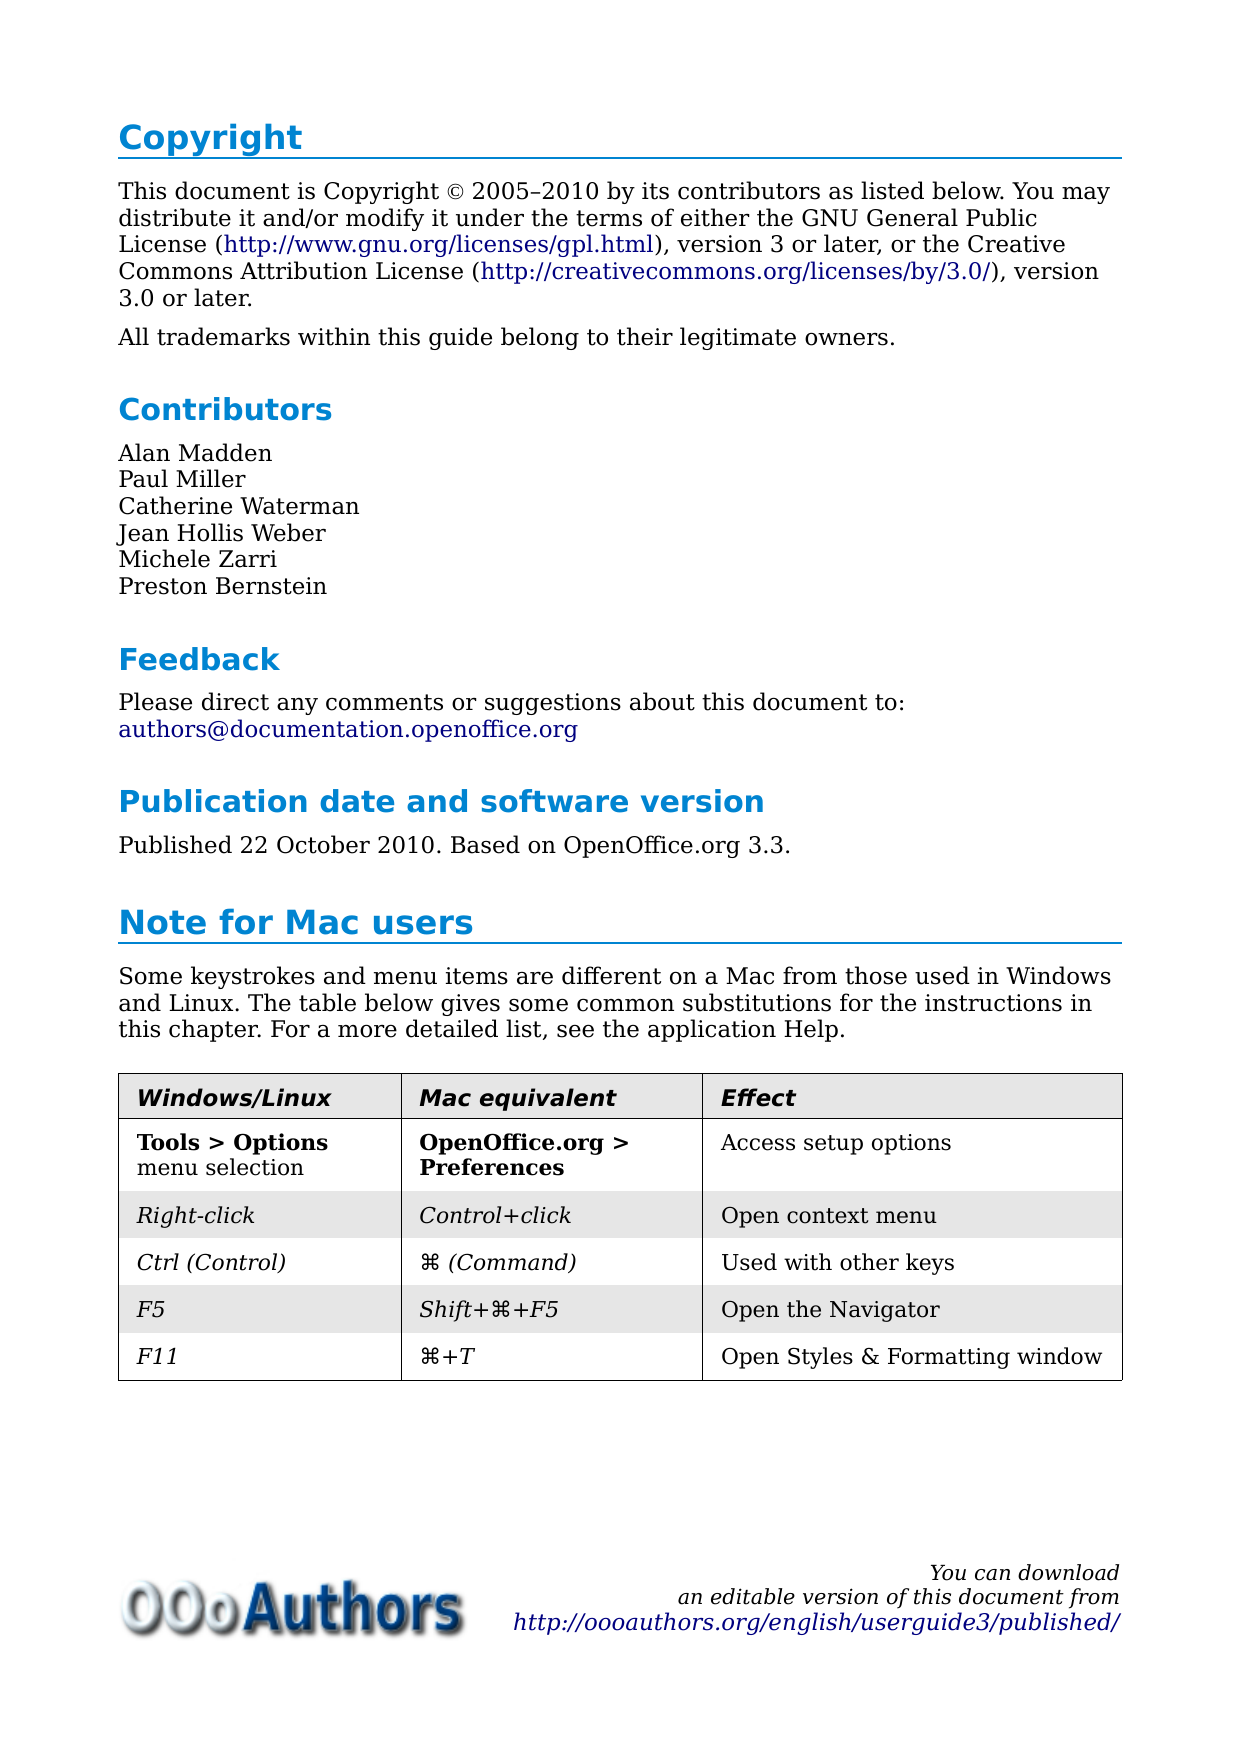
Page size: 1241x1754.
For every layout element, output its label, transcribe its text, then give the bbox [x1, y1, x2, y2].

picture [117, 1555, 471, 1644]
text Alan Madden Paul Miller Catherine Waterman Jean Hollis Weber Michele Zarri Preston Bernstein [118, 440, 1122, 600]
table_header Effect [703, 1074, 1122, 1118]
table_cell z (Command) [402, 1238, 702, 1285]
table_cell Open Styles & Formatting window [703, 1333, 1122, 1380]
text Publication date and software version [118, 785, 1122, 820]
subtitle Note for Mac users [118, 903, 1122, 942]
text Please direct any comments or suggestions about this document to: authors@documentation.openoffice.org [118, 689, 1122, 743]
text Feedback [118, 642, 1122, 677]
table_cell Open the Navigator [703, 1285, 1122, 1333]
table_cell Ctrl (Control) [119, 1238, 401, 1285]
table_cell Right-click [119, 1191, 401, 1238]
table_cell z+T [402, 1333, 702, 1380]
table_cell Tools > Options menu selection [119, 1119, 401, 1191]
table_cell Shift+z+F5 [402, 1285, 702, 1333]
table_cell Control+click [402, 1191, 702, 1238]
text Some keystrokes and menu items are different on a Mac from those used in Windows and Linux. The table below gives some common substitutions for the instructions in this chapter. For a more detailed list, see the application Help. [118, 963, 1122, 1043]
text All trademarks within this guide belong to their legitimate owners. [118, 324, 1122, 351]
table_cell Access setup options [703, 1119, 1122, 1191]
table_header Windows/Linux [119, 1074, 401, 1118]
text Published 22 October 2010. Based on OpenOffice.org 3.3. [118, 832, 1122, 859]
text Contributors [118, 392, 1122, 428]
table_cell F5 [119, 1285, 401, 1333]
subtitle Copyright [118, 118, 1122, 157]
table_header Mac equivalent [402, 1074, 702, 1118]
text This document is Copyright © 2005–2010 by its contributors as listed below. You may distribute it and/or modify it under the terms of either the GNU General Public License (http://www.gnu.org/licenses/gpl.html), version 3 or later, or the Creative Commons Attribution License (http://creativecommons.org/licenses/by/3.0/), version 3.0 or later. [118, 178, 1122, 311]
table_cell Open context menu [703, 1191, 1122, 1238]
table_cell OpenOffice.org > Preferences [402, 1119, 702, 1191]
table_cell F11 [119, 1333, 401, 1380]
table_cell Used with other keys [703, 1238, 1122, 1285]
